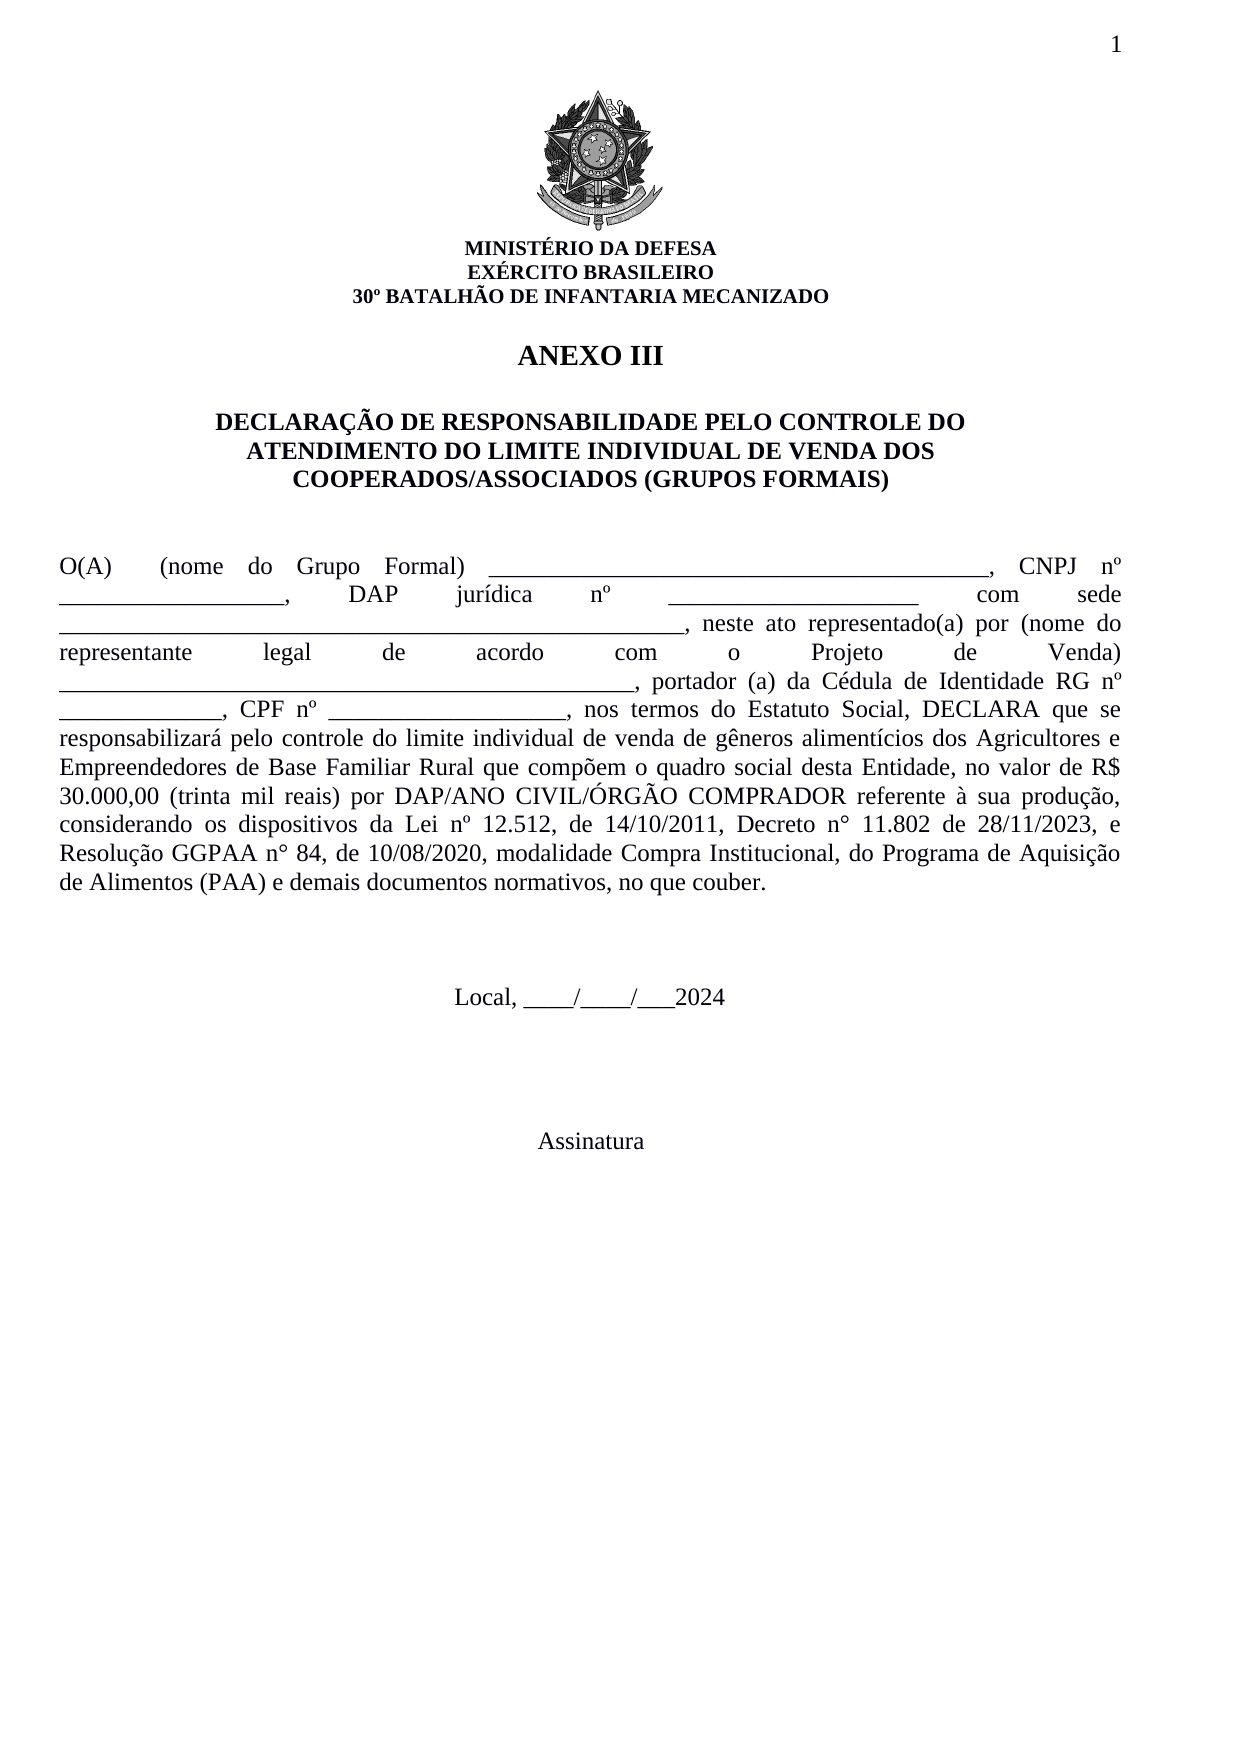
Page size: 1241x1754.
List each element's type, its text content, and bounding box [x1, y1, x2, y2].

text MINISTÉRIO DA DEFESA [59, 236, 1122, 260]
text Local, ____/____/___2024 [280, 982, 1122, 1011]
text 30º BATALHÃO DE INFANTARIA MECANIZADO [59, 284, 1122, 308]
text EXÉRCITO BRASILEIRO [59, 260, 1122, 284]
text COOPERADOS/ASSOCIADOS (GRUPOS FORMAIS) [59, 464, 1122, 493]
text ATENDIMENTO DO LIMITE INDIVIDUAL DE VENDA DOS [59, 436, 1122, 464]
text DECLARAÇÃO DE RESPONSABILIDADE PELO CONTROLE DO [59, 407, 1122, 436]
text ANEXO III [59, 338, 1122, 372]
text O(A) (nome do Grupo Formal) ________________________________________, CNPJ nº __________________, DAP jurídica nº ____________________ com sede __________________________________________________, neste ato representado(a) por (nome do representante legal de acordo com o Projeto de Venda) ______________________________________________, portador (a) da Cédula de Identidade RG nº _____________, CPF nº ___________________, nos termos do Estatuto Social, DECLARA que se responsabilizará pelo controle do limite individual de venda de gêneros alimentícios dos Agricultores e Empreendedores de Base Familiar Rural que compõem o quadro social desta Entidade, no valor de R$ 30.000,00 (trinta mil reais) por DAP/ANO CIVIL/ÓRGÃO COMPRADOR referente à sua produção, considerando os dispositivos da Lei nº 12.512, de 14/10/2011, Decreto n° 11.802 de 28/11/2023, e Resolução GGPAA n° 84, de 10/08/2020, modalidade Compra Institucional, do Programa de Aquisição de Alimentos (PAA) e demais documentos normativos, no que couber. [59, 551, 1122, 896]
text Assinatura [59, 1126, 1122, 1154]
